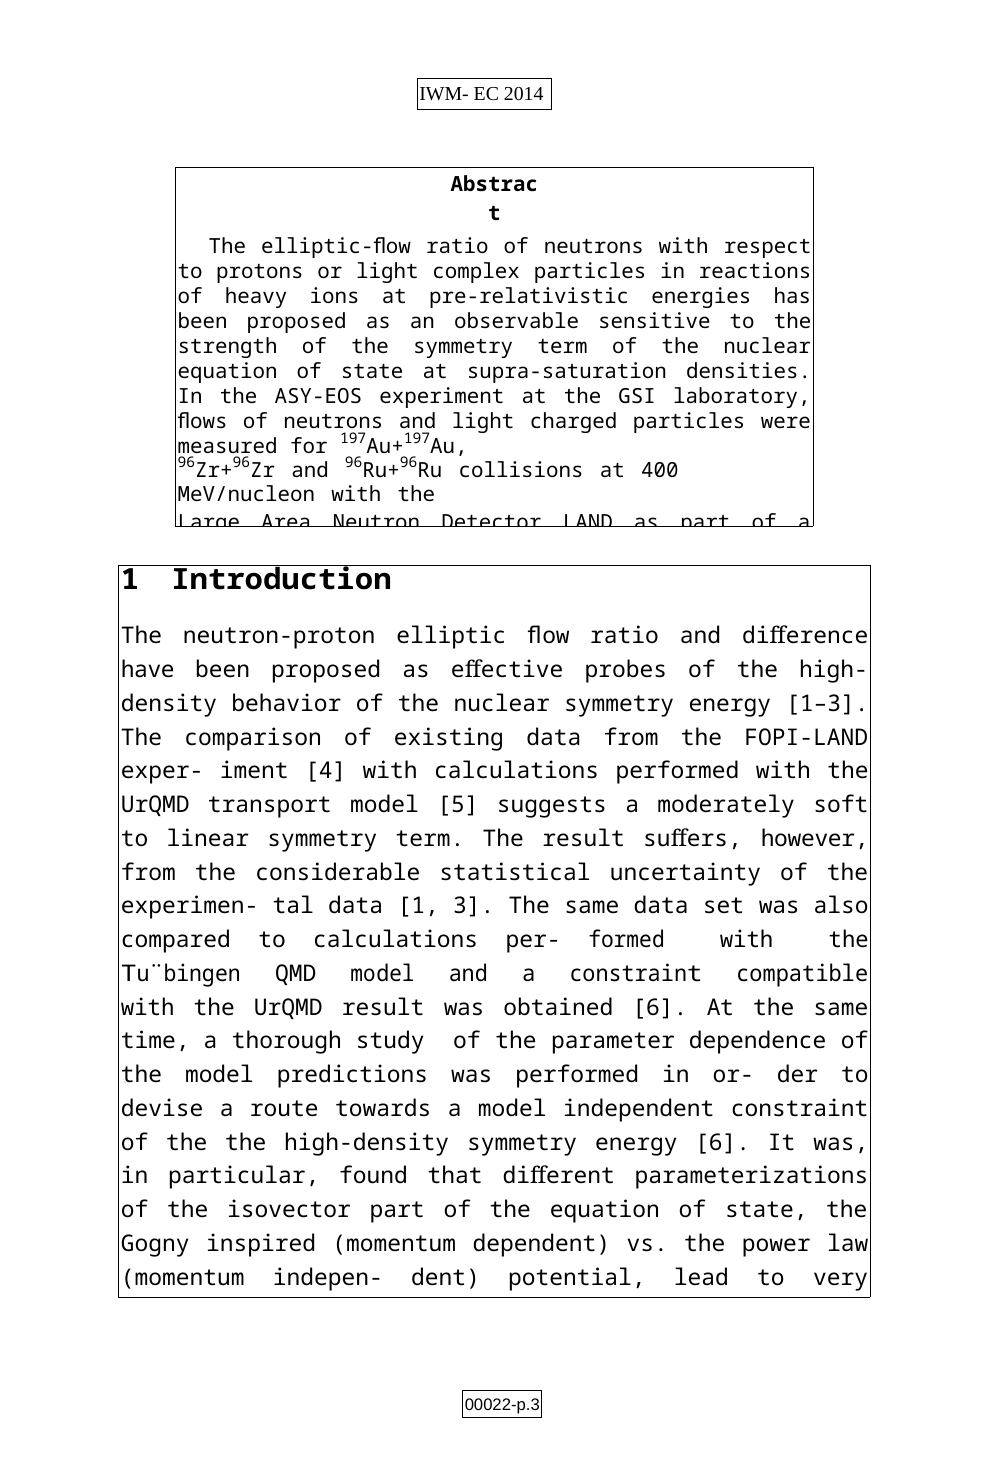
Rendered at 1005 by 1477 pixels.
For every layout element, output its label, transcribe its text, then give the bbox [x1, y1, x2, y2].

text The elliptic-ﬂow ratio of neutrons with respect to protons or light complex particles in reactions of heavy ions at pre-relativistic energies has been proposed as an observable sensitive to the strength of the symmetry term of the nuclear equation of state at supra-saturation densities. In the ASY-EOS experiment at the GSI laboratory, ﬂows of neutrons and light charged particles were measured for 197Au+197Au, [177, 233, 811, 458]
text 1 Introduction [121, 566, 870, 596]
text IWM- EC 2014 [419, 82, 551, 105]
text 96Zr+96Zr and 96Ru+96Ru collisions at 400 MeV/nucleon with the [177, 458, 813, 506]
text The neutron-proton elliptic ﬂow ratio and diﬀerence have been proposed as eﬀective probes of the high-density behavior of the nuclear symmetry energy [1–3]. The comparison of existing data from the FOPI-LAND exper- iment [4] with calculations performed with the UrQMD transport model [5] suggests a moderately soft to linear symmetry term. The result suﬀers, however, from the considerable statistical uncertainty of the experimen- tal data [1, 3]. The same data set was also compared to calculations per- formed with the Tu¨bingen QMD model and a constraint compatible with the UrQMD result was obtained [6]. At the same time, a thorough study of the parameter dependence of the model predictions was performed in or- der to devise a route towards a model independent constraint of the the high-density symmetry energy [6]. It was, in particular, found that diﬀerent parameterizations of the isovector part of the equation of state, the Gogny inspired (momentum dependent) vs. the power law (momentum indepen- dent) potential, lead to very similar results. [121, 619, 868, 1297]
text Abstract [447, 169, 541, 226]
text 00022-p.3 [464, 1394, 541, 1413]
text Large Area Neutron Detector LAND as part of a setup with several additional detection systems used for the event characterization. Flow results obtained for the Au+Au system, in comparison with predictions of the UrQMD transport model, conﬁrm the moderately soft to linear density dependence of the symmetry energy deduced from the earlier FOPI-LAND data. [177, 507, 811, 526]
